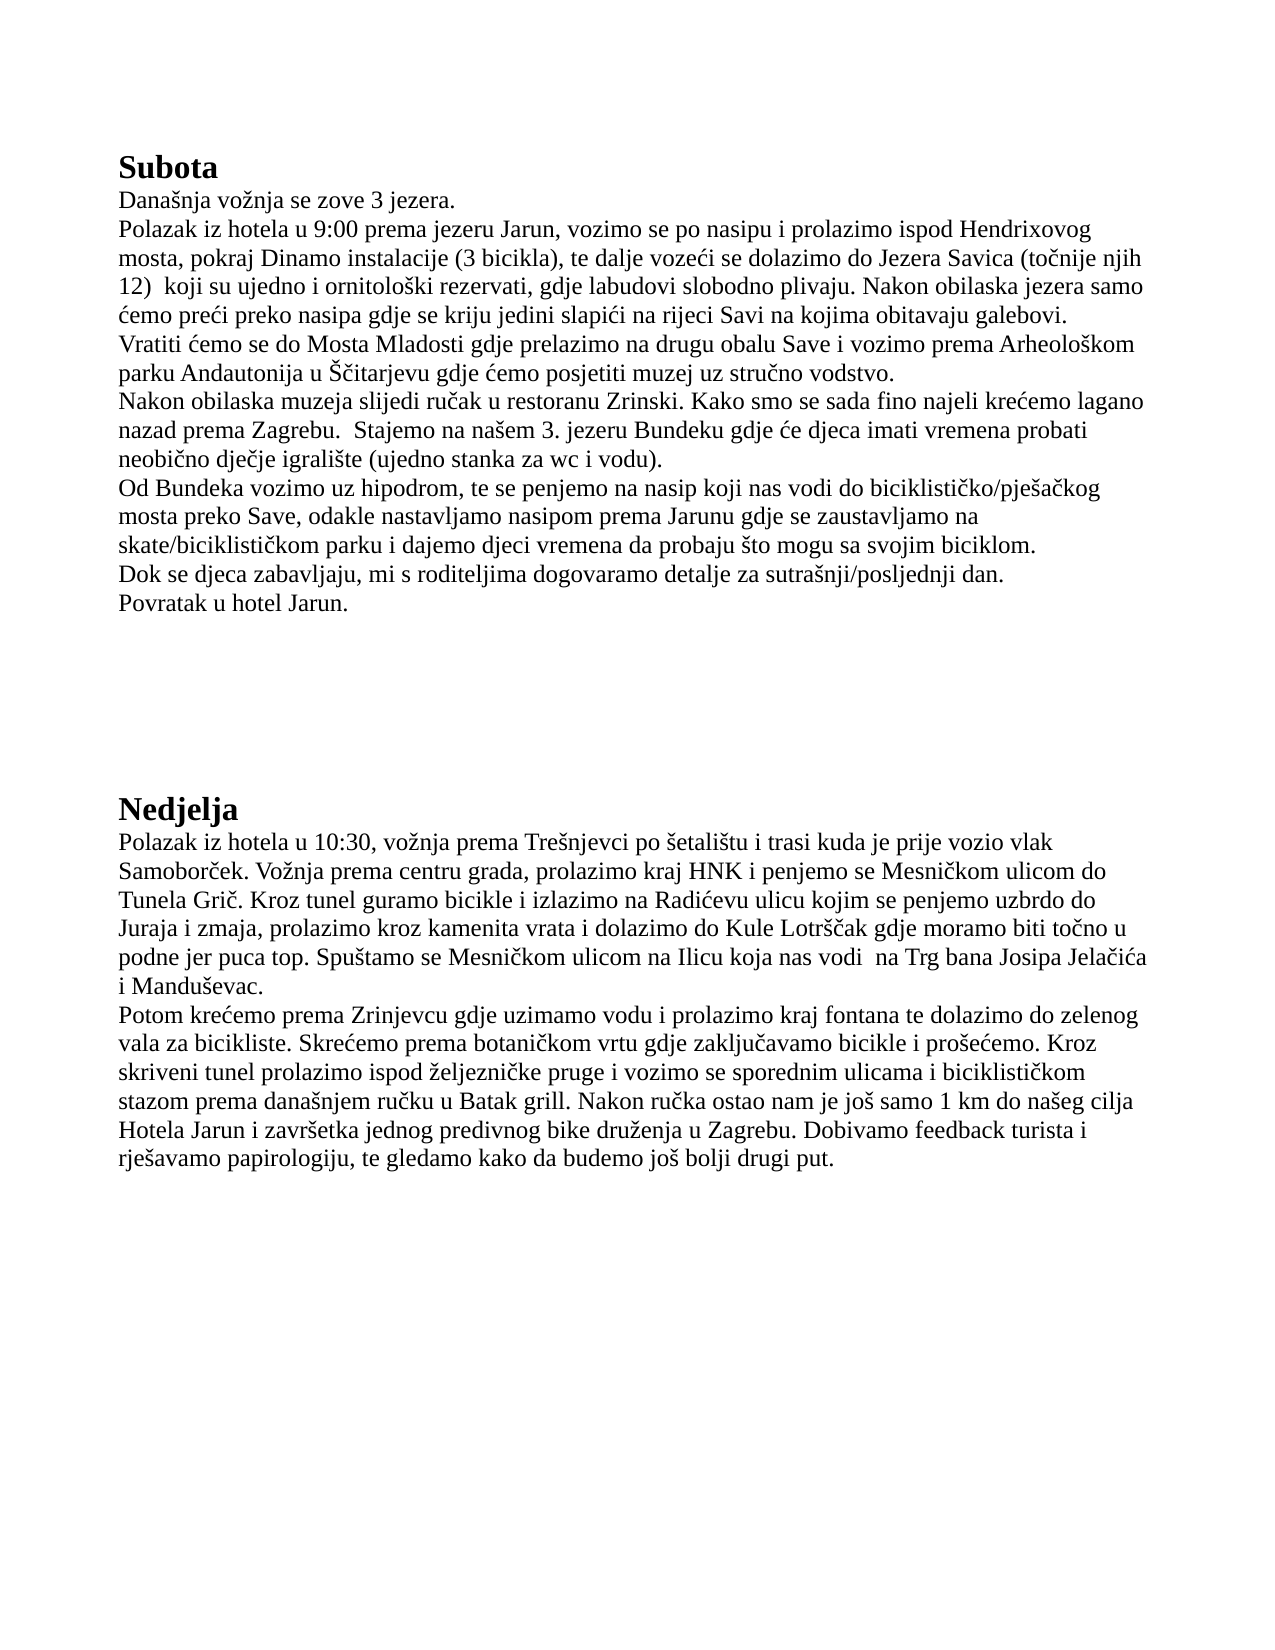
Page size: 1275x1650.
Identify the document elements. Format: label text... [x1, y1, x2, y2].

text Dok se djeca zabavljaju, mi s roditeljima dogovaramo detalje za sutrašnji/posljednji dan. [118, 559, 1157, 588]
text Nedjelja [118, 789, 1157, 827]
text Nakon obilaska muzeja slijedi ručak u restoranu Zrinski. Kako smo se sada fino najeli krećemo lagano nazad prema Zagrebu. Stajemo na našem 3. jezeru Bundeku gdje će djeca imati vremena probati neobično dječje igralište (ujedno stanka za wc i vodu). [118, 386, 1157, 473]
text Polazak iz hotela u 9:00 prema jezeru Jarun, vozimo se po nasipu i prolazimo ispod Hendrixovog mosta, pokraj Dinamo instalacije (3 bicikla), te dalje vozeći se dolazimo do Jezera Savica (točnije njih 12) koji su ujedno i ornitološki rezervati, gdje labudovi slobodno plivaju. Nakon obilaska jezera samo ćemo preći preko nasipa gdje se kriju jedini slapići na rijeci Savi na kojima obitavaju galebovi. [118, 214, 1157, 329]
text Potom krećemo prema Zrinjevcu gdje uzimamo vodu i prolazimo kraj fontana te dolazimo do zelenog vala za bicikliste. Skrećemo prema botaničkom vrtu gdje zaključavamo bicikle i prošećemo. Kroz skriveni tunel prolazimo ispod željezničke pruge i vozimo se sporednim ulicama i biciklističkom stazom prema današnjem ručku u Batak grill. Nakon ručka ostao nam je još samo 1 km do našeg cilja Hotela Jarun i završetka jednog predivnog bike druženja u Zagrebu. Dobivamo feedback turista i rješavamo papirologiju, te gledamo kako da budemo još bolji drugi put. [118, 1000, 1157, 1172]
text Od Bundeka vozimo uz hipodrom, te se penjemo na nasip koji nas vodi do biciklističko/pješačkog mosta preko Save, odakle nastavljamo nasipom prema Jarunu gdje se zaustavljamo na skate/biciklističkom parku i dajemo djeci vremena da probaju što mogu sa svojim biciklom. [118, 473, 1157, 559]
text Subota [118, 147, 1157, 185]
text Današnja vožnja se zove 3 jezera. [118, 185, 1157, 214]
text Vratiti ćemo se do Mosta Mladosti gdje prelazimo na drugu obalu Save i vozimo prema Arheološkom parku Andautonija u Ščitarjevu gdje ćemo posjetiti muzej uz stručno vodstvo. [118, 329, 1157, 386]
text Povratak u hotel Jarun. [118, 588, 1157, 616]
text Polazak iz hotela u 10:30, vožnja prema Trešnjevci po šetalištu i trasi kuda je prije vozio vlak Samoborček. Vožnja prema centru grada, prolazimo kraj HNK i penjemo se Mesničkom ulicom do Tunela Grič. Kroz tunel guramo bicikle i izlazimo na Radićevu ulicu kojim se penjemo uzbrdo do Juraja i zmaja, prolazimo kroz kamenita vrata i dolazimo do Kule Lotrščak gdje moramo biti točno u podne jer puca top. Spuštamo se Mesničkom ulicom na Ilicu koja nas vodi na Trg bana Josipa Jelačića i Manduševac. [118, 827, 1157, 1000]
